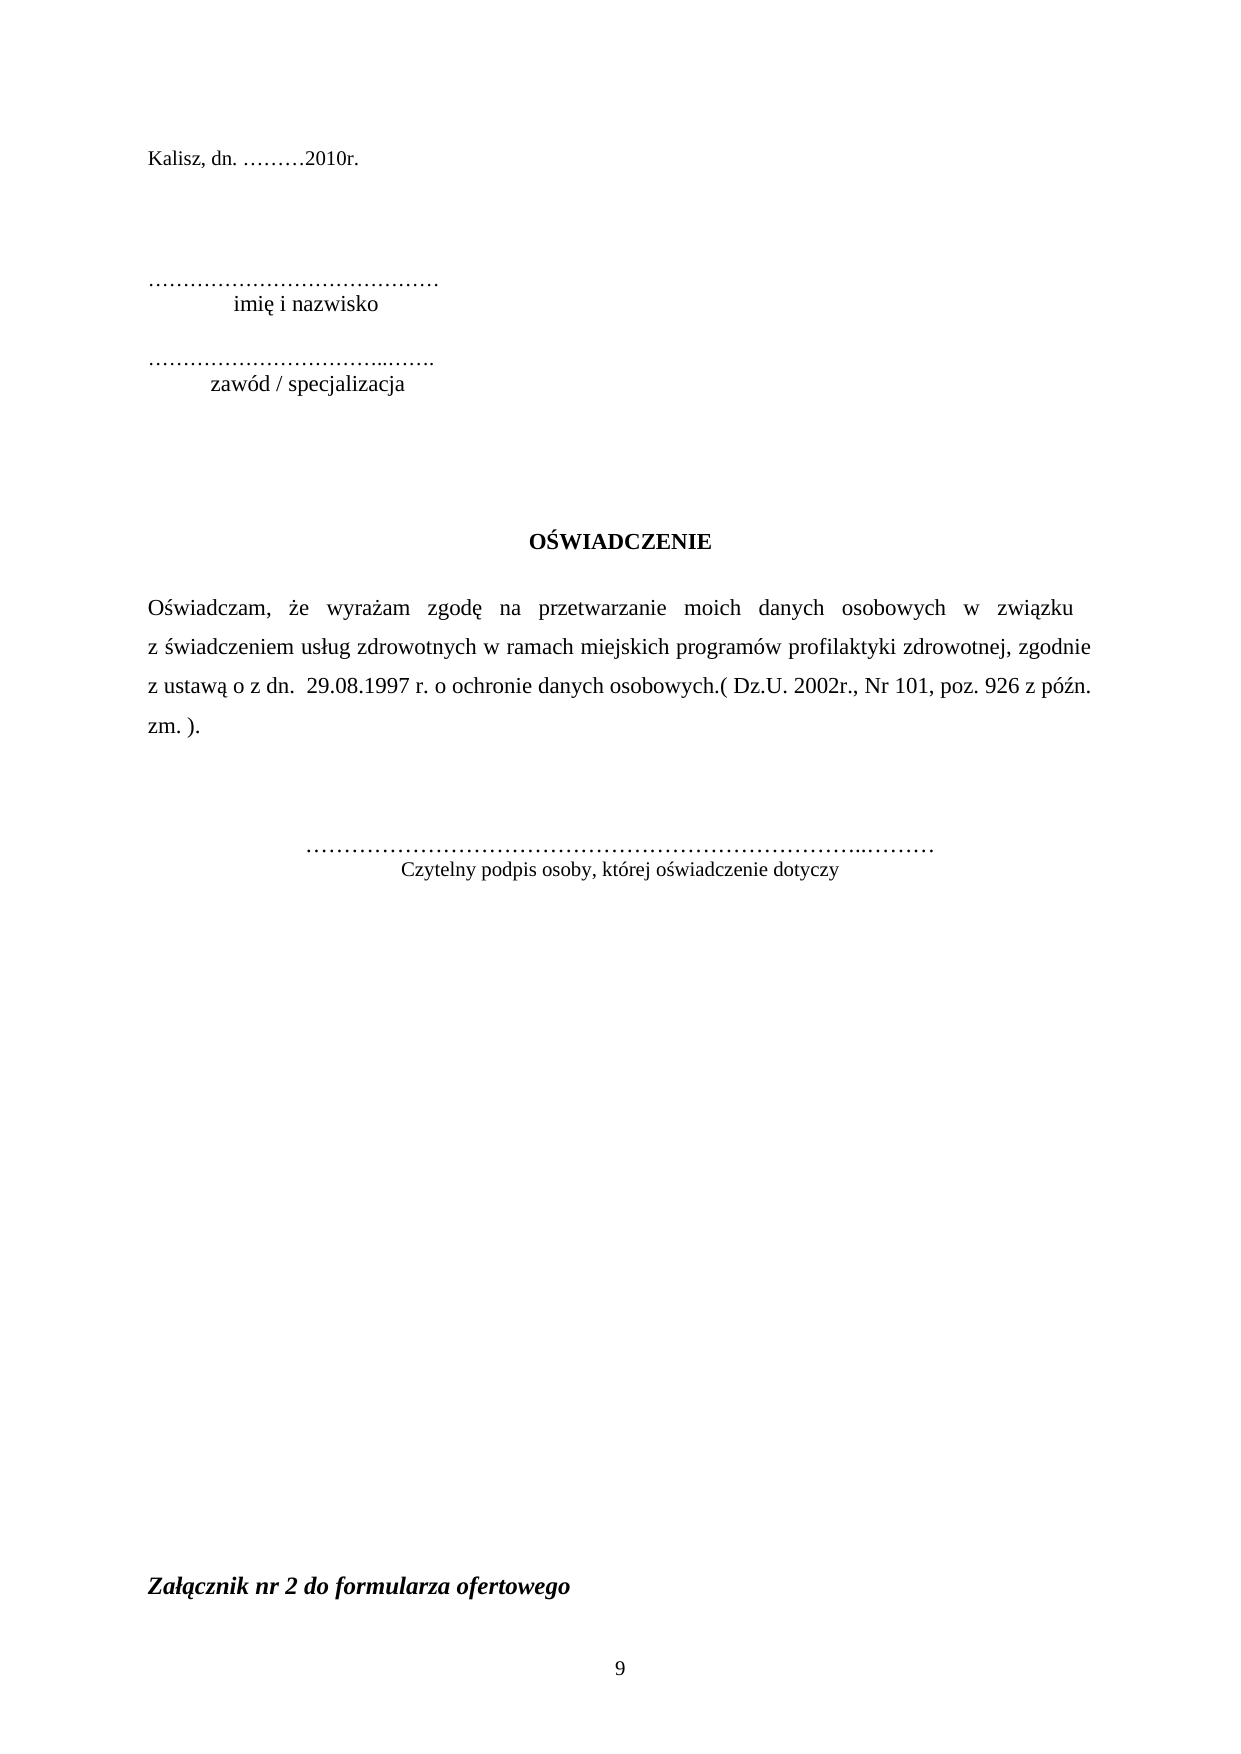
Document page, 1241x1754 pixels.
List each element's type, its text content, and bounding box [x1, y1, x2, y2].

text Czytelny podpis osoby, której oświadczenie dotyczy [148, 857, 1092, 881]
text Oświadczam, że wyrażam zgodę na przetwarzanie moich danych osobowych w związku z świadczeniem usług zdrowotnych w ramach miejskich programów profilaktyki zdrowotnej, zgodnie z ustawą o z dn. 29.08.1997 r. o ochronie danych osobowych.( Dz.U. 2002r., Nr 101, poz. 926 z późn. zm. ). [148, 594, 1092, 738]
text zawód / specjalizacja [148, 370, 1092, 396]
text OŚWIADCZENIE [148, 528, 1092, 554]
text ……………………………..……. [148, 346, 1092, 370]
text …………………………………… [148, 266, 1092, 291]
text Załącznik nr 2 do formularza ofertowego [148, 1571, 1092, 1600]
text imię i nazwisko [148, 291, 1092, 317]
text ………………………………………………………………..……… [148, 831, 1092, 857]
text Kalisz, dn. ………2010r. [148, 146, 1092, 170]
